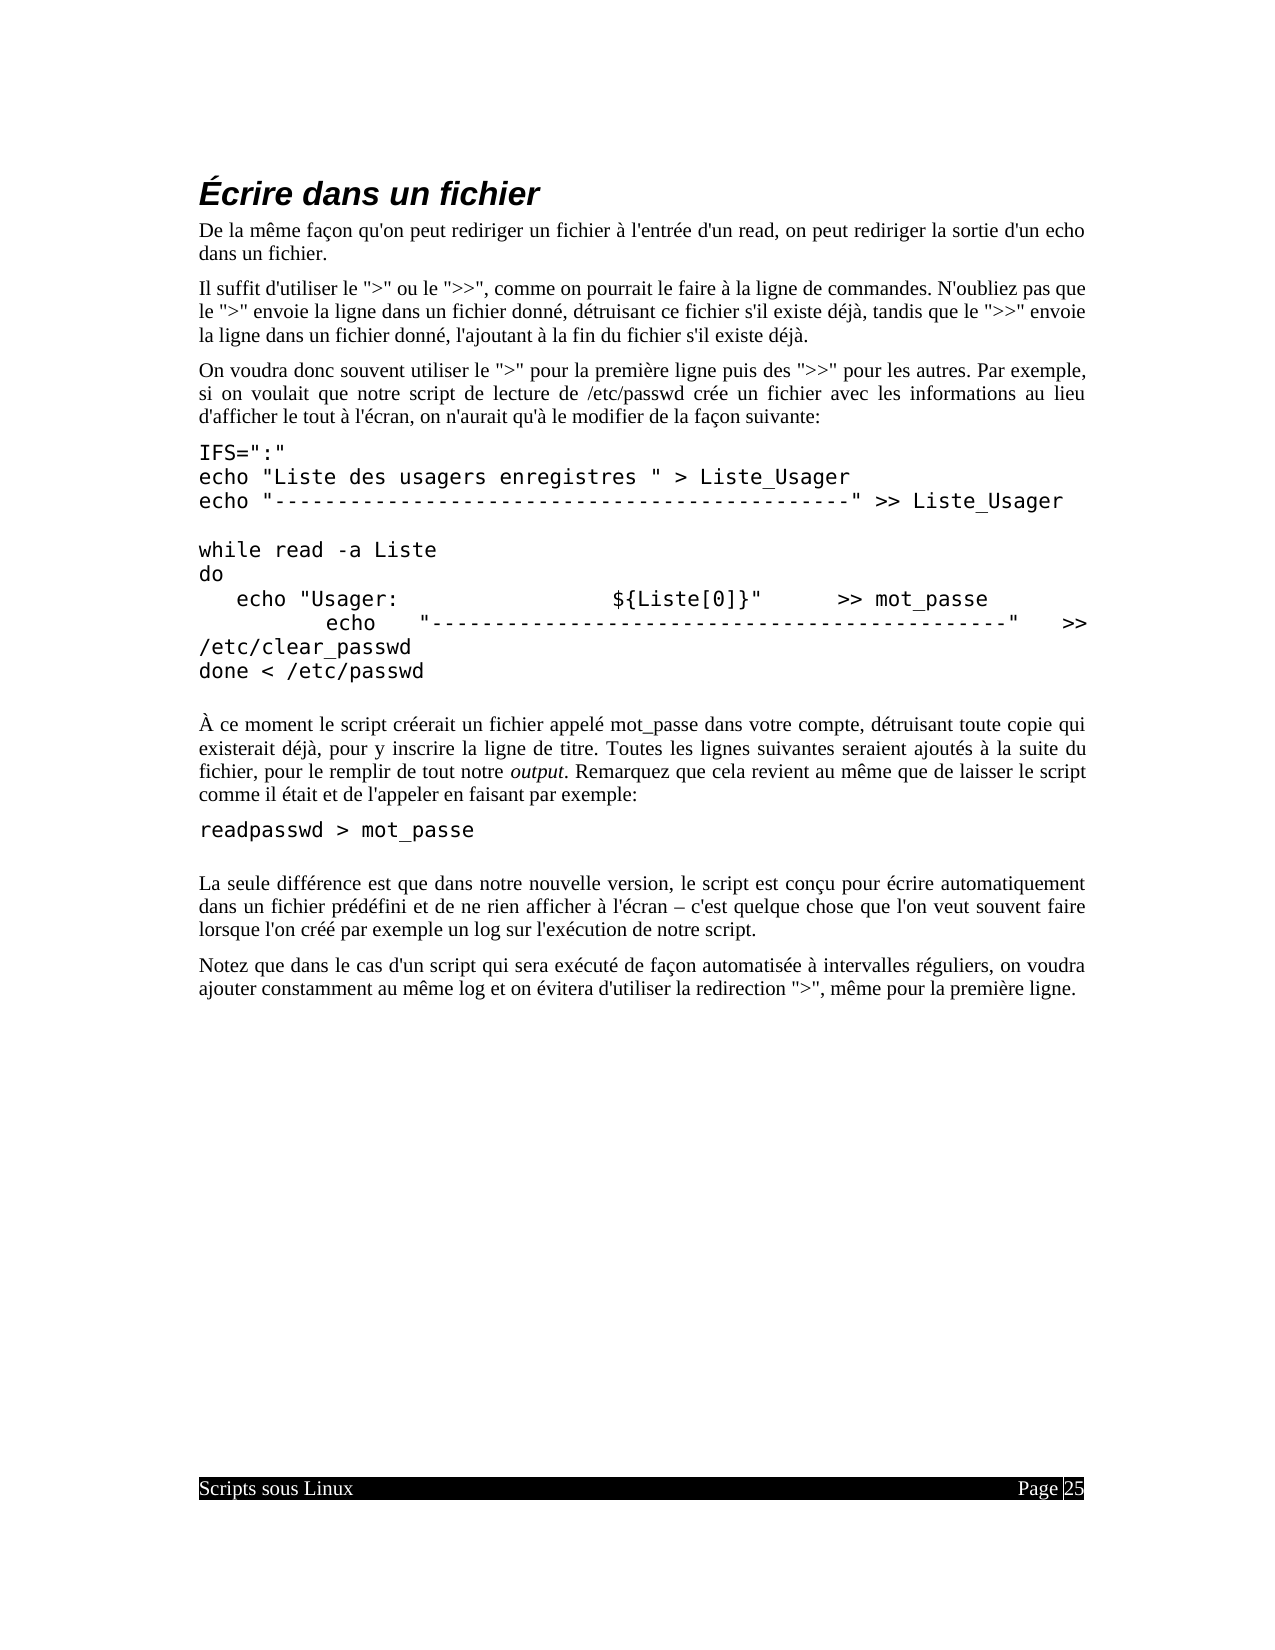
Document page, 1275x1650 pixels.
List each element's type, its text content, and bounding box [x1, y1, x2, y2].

text La seule différence est que dans notre nouvelle version, le script est conçu pour écrire automatiquement dans un fichier prédéfini et de ne rien afficher à l'écran – c'est quelque chose que l'on veut souvent faire lorsque l'on créé par exemple un log sur l'exécution de notre script. [198, 872, 1087, 941]
text On voudra donc souvent utiliser le ">" pour la première ligne puis des ">>" pour les autres. Par exemple, si on voulait que notre script de lecture de /etc/passwd crée un fichier avec les informations au lieu d'afficher le tout à l'écran, on n'aurait qu'à le modifier de la façon suivante: [198, 359, 1087, 428]
text Il suffit d'utiliser le ">" ou le ">>", comme on pourrait le faire à la ligne de commandes. N'oubliez pas que le ">" envoie la ligne dans un fichier donné, détruisant ce fichier s'il existe déjà, tandis que le ">>" envoie la ligne dans un fichier donné, l'ajoutant à la fin du fichier s'il existe déjà. [198, 277, 1087, 347]
text echo "Usager: ${Liste[0]}" >> mot_passe [198, 587, 1087, 611]
text IFS=":" [198, 441, 1087, 465]
text echo "Liste des usagers enregistres " > Liste_Usager [198, 465, 1087, 489]
text done < /etc/passwd [198, 659, 1087, 684]
text echo "----------------------------------------------" >> /etc/clear_passwd [198, 611, 1087, 659]
text À ce moment le script créerait un fichier appelé mot_passe dans votre compte, détruisant toute copie qui existerait déjà, pour y inscrire la ligne de titre. Toutes les lignes suivantes seraient ajoutés à la suite du fichier, pour le remplir de tout notre output. Remarquez que cela revient au même que de laisser le script comme il était et de l'appeler en faisant par exemple: [198, 713, 1087, 806]
text echo "----------------------------------------------" >> Liste_Usager [198, 489, 1087, 514]
text do [198, 562, 1087, 587]
text De la même façon qu'on peut rediriger un fichier à l'entrée d'un read, on peut rediriger la sortie d'un echo dans un fichier. [198, 218, 1087, 265]
text readpasswd > mot_passe [198, 818, 1087, 842]
text Notez que dans le cas d'un script qui sera exécuté de façon automatisée à intervalles réguliers, on voudra ajouter constamment au même log et on évitera d'utiliser la redirection ">", même pour la première ligne. [198, 954, 1087, 1000]
subtitle Écrire dans un fichier [198, 175, 1087, 212]
text while read -a Liste [198, 538, 1087, 562]
